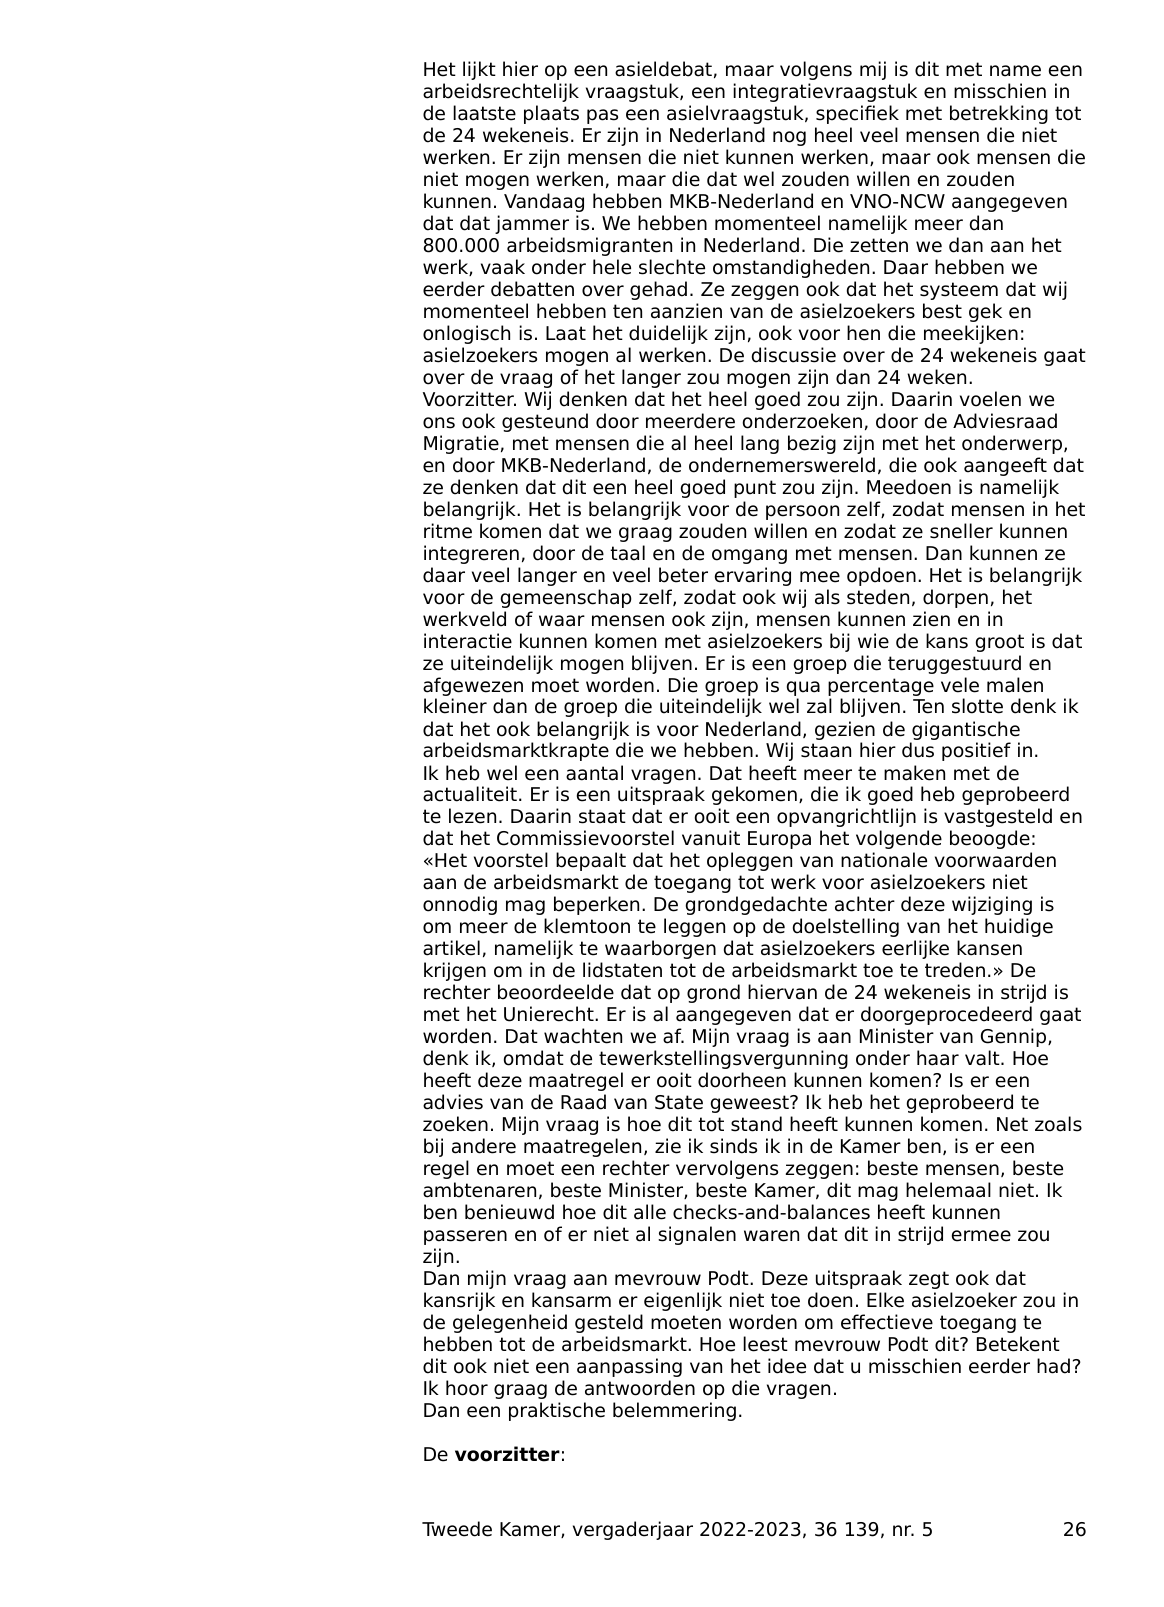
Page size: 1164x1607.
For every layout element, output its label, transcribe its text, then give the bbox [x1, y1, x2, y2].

text De voorzitter: [422, 1444, 1087, 1466]
text Dan een praktische belemmering. [422, 1400, 1087, 1422]
text Voorzitter. Wij denken dat het heel goed zou zijn. Daarin voelen we ons ook gesteund door meerdere onderzoeken, door de Adviesraad Migratie, met mensen die al heel lang bezig zijn met het onderwerp, en door MKB-Nederland, de ondernemerswereld, die ook aangeeft dat ze denken dat dit een heel goed punt zou zijn. Meedoen is namelijk belangrijk. Het is belangrijk voor de persoon zelf, zodat mensen in het ritme komen dat we graag zouden willen en zodat ze sneller kunnen integreren, door de taal en de omgang met mensen. Dan kunnen ze daar veel langer en veel beter ervaring mee opdoen. Het is belangrijk voor de gemeenschap zelf, zodat ook wij als steden, dorpen, het werkveld of waar mensen ook zijn, mensen kunnen zien en in interactie kunnen komen met asielzoekers bij wie de kans groot is dat ze uiteindelijk mogen blijven. Er is een groep die teruggestuurd en afgewezen moet worden. Die groep is qua percentage vele malen kleiner dan de groep die uiteindelijk wel zal blijven. Ten slotte denk ik dat het ook belangrijk is voor Nederland, gezien de gigantische arbeidsmarktkrapte die we hebben. Wij staan hier dus positief in. [422, 389, 1087, 762]
text Ik heb wel een aantal vragen. Dat heeft meer te maken met de actualiteit. Er is een uitspraak gekomen, die ik goed heb geprobeerd te lezen. Daarin staat dat er ooit een opvangrichtlijn is vastgesteld en dat het Commissievoorstel vanuit Europa het volgende beoogde: «Het voorstel bepaalt dat het opleggen van nationale voorwaarden aan de arbeidsmarkt de toegang tot werk voor asielzoekers niet onnodig mag beperken. De grondgedachte achter deze wijziging is om meer de klemtoon te leggen op de doelstelling van het huidige artikel, namelijk te waarborgen dat asielzoekers eerlijke kansen krijgen om in de lidstaten tot de arbeidsmarkt toe te treden.» De rechter beoordeelde dat op grond hiervan de 24 wekeneis in strijd is met het Unierecht. Er is al aangegeven dat er doorgeprocedeerd gaat worden. Dat wachten we af. Mijn vraag is aan Minister van Gennip, denk ik, omdat de tewerkstellingsvergunning onder haar valt. Hoe heeft deze maatregel er ooit doorheen kunnen komen? Is er een advies van de Raad van State geweest? Ik heb het geprobeerd te zoeken. Mijn vraag is hoe dit tot stand heeft kunnen komen. Net zoals bij andere maatregelen, zie ik sinds ik in de Kamer ben, is er een regel en moet een rechter vervolgens zeggen: beste mensen, beste ambtenaren, beste Minister, beste Kamer, dit mag helemaal niet. Ik ben benieuwd hoe dit alle checks-and-balances heeft kunnen passeren en of er niet al signalen waren dat dit in strijd ermee zou zijn. [422, 762, 1087, 1268]
text Het lijkt hier op een asieldebat, maar volgens mij is dit met name een arbeidsrechtelijk vraagstuk, een integratievraagstuk en misschien in de laatste plaats pas een asielvraagstuk, specifiek met betrekking tot de 24 wekeneis. Er zijn in Nederland nog heel veel mensen die niet werken. Er zijn mensen die niet kunnen werken, maar ook mensen die niet mogen werken, maar die dat wel zouden willen en zouden kunnen. Vandaag hebben MKB-Nederland en VNO-NCW aangegeven dat dat jammer is. We hebben momenteel namelijk meer dan 800.000 arbeidsmigranten in Nederland. Die zetten we dan aan het werk, vaak onder hele slechte omstandigheden. Daar hebben we eerder debatten over gehad. Ze zeggen ook dat het systeem dat wij momenteel hebben ten aanzien van de asielzoekers best gek en onlogisch is. Laat het duidelijk zijn, ook voor hen die meekijken: asielzoekers mogen al werken. De discussie over de 24 wekeneis gaat over de vraag of het langer zou mogen zijn dan 24 weken. [422, 59, 1087, 389]
text Dan mijn vraag aan mevrouw Podt. Deze uitspraak zegt ook dat kansrijk en kansarm er eigenlijk niet toe doen. Elke asielzoeker zou in de gelegenheid gesteld moeten worden om effectieve toegang te hebben tot de arbeidsmarkt. Hoe leest mevrouw Podt dit? Betekent dit ook niet een aanpassing van het idee dat u misschien eerder had? Ik hoor graag de antwoorden op die vragen. [422, 1268, 1087, 1400]
